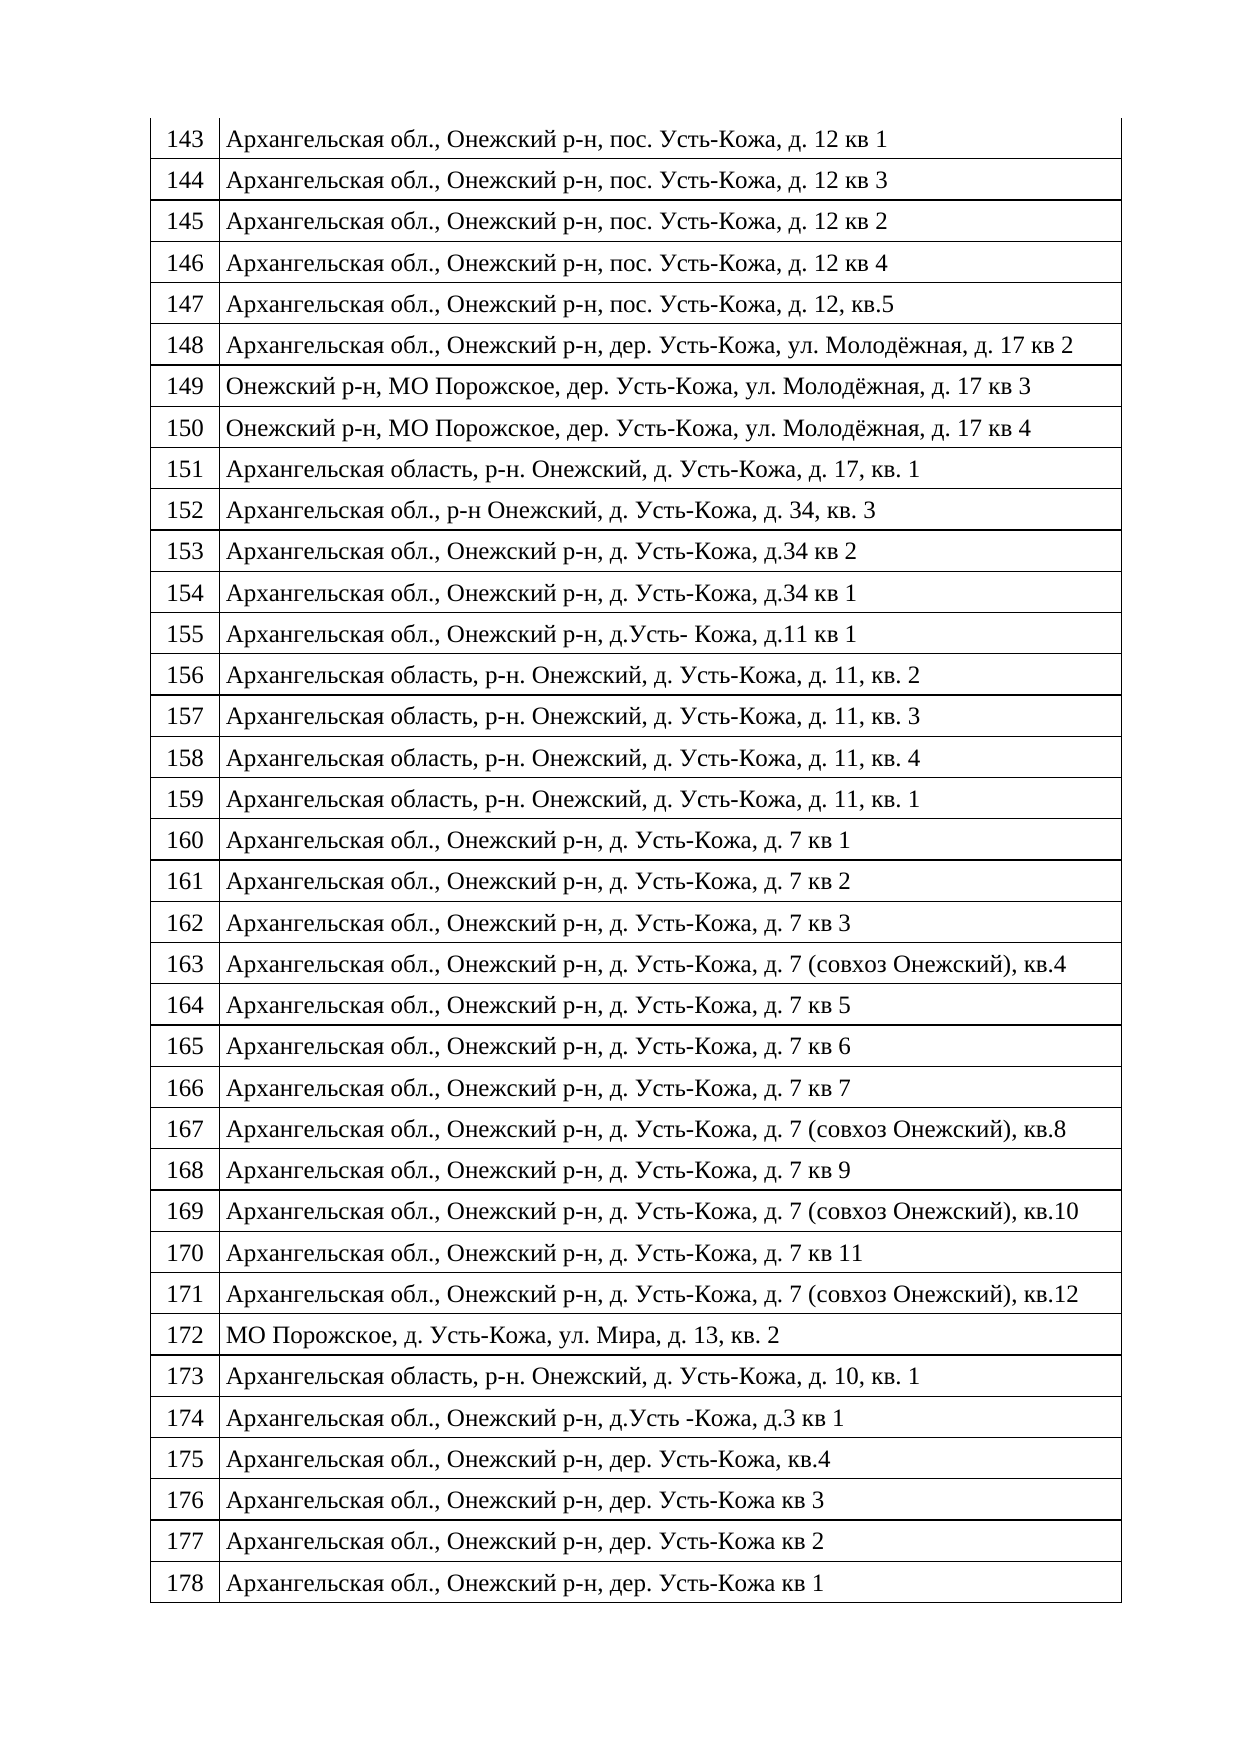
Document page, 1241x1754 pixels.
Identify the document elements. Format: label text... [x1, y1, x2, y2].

table_cell Архангельская обл., Онежский р-н, д. Усть-Кожа, д. 7 кв 5 [220, 984, 1121, 1024]
table_cell Архангельская обл., Онежский р-н, дер. Усть-Кожа, ул. Молодёжная, д. 17 кв 2 [220, 324, 1121, 364]
table_cell Архангельская обл., Онежский р-н, пос. Усть-Кожа, д. 12, кв.5 [220, 283, 1121, 323]
table_cell 154 [151, 572, 219, 612]
table_cell 178 [151, 1562, 219, 1602]
table_cell 157 [151, 696, 219, 736]
table_cell Архангельская обл., Онежский р-н, д. Усть-Кожа, д. 7 кв 3 [220, 902, 1121, 942]
table_cell Архангельская обл., Онежский р-н, д. Усть-Кожа, д. 7 (совхоз Онежский), кв.4 [220, 943, 1121, 983]
table_cell Архангельская обл., Онежский р-н, пос. Усть-Кожа, д. 12 кв 2 [220, 201, 1121, 241]
table_cell Архангельская обл., Онежский р-н, д. Усть-Кожа, д. 7 кв 2 [220, 861, 1121, 901]
table_cell 171 [151, 1273, 219, 1313]
table_cell 170 [151, 1232, 219, 1272]
table_cell 147 [151, 283, 219, 323]
table_cell 165 [151, 1026, 219, 1066]
table_cell 176 [151, 1479, 219, 1519]
table_cell Архангельская обл., Онежский р-н, д.Усть- Кожа, д.11 кв 1 [220, 613, 1121, 653]
table_cell 143 [151, 118, 219, 158]
table_cell Архангельская обл., Онежский р-н, пос. Усть-Кожа, д. 12 кв 3 [220, 159, 1121, 199]
table_cell 164 [151, 984, 219, 1024]
table_cell Архангельская обл., Онежский р-н, д. Усть-Кожа, д. 7 кв 1 [220, 819, 1121, 859]
table_cell 159 [151, 778, 219, 818]
table_cell Архангельская обл., Онежский р-н, д. Усть-Кожа, д. 7 (совхоз Онежский), кв.10 [220, 1191, 1121, 1231]
table_cell Архангельская область, р-н. Онежский, д. Усть-Кожа, д. 10, кв. 1 [220, 1356, 1121, 1396]
table_cell Архангельская обл., Онежский р-н, д. Усть-Кожа, д.34 кв 2 [220, 531, 1121, 571]
table_cell Архангельская обл., Онежский р-н, дер. Усть-Кожа кв 1 [220, 1562, 1121, 1602]
table_cell 152 [151, 489, 219, 529]
table_cell Архангельская обл., Онежский р-н, д. Усть-Кожа, д.34 кв 1 [220, 572, 1121, 612]
table_cell Архангельская обл., Онежский р-н, дер. Усть-Кожа кв 3 [220, 1479, 1121, 1519]
table_cell 148 [151, 324, 219, 364]
table_cell Онежский р-н, МО Порожское, дер. Усть-Кожа, ул. Молодёжная, д. 17 кв 4 [220, 407, 1121, 447]
table_cell 145 [151, 201, 219, 241]
table_cell Архангельская обл., Онежский р-н, д. Усть-Кожа, д. 7 кв 11 [220, 1232, 1121, 1272]
table_cell МО Порожское, д. Усть-Кожа, ул. Мира, д. 13, кв. 2 [220, 1314, 1121, 1354]
table_cell 144 [151, 159, 219, 199]
table_cell 149 [151, 366, 219, 406]
table_cell Архангельская обл., Онежский р-н, д.Усть -Кожа, д.3 кв 1 [220, 1397, 1121, 1437]
table_cell Архангельская обл., Онежский р-н, пос. Усть-Кожа, д. 12 кв 1 [220, 118, 1121, 158]
table_cell Архангельская обл., Онежский р-н, дер. Усть-Кожа, кв.4 [220, 1438, 1121, 1478]
table_cell 155 [151, 613, 219, 653]
table_cell 151 [151, 448, 219, 488]
table_cell Онежский р-н, МО Порожское, дер. Усть-Кожа, ул. Молодёжная, д. 17 кв 3 [220, 366, 1121, 406]
table_cell 168 [151, 1149, 219, 1189]
table_cell Архангельская обл., Онежский р-н, д. Усть-Кожа, д. 7 (совхоз Онежский), кв.12 [220, 1273, 1121, 1313]
table_cell Архангельская обл., Онежский р-н, д. Усть-Кожа, д. 7 кв 9 [220, 1149, 1121, 1189]
table_cell Архангельская обл., Онежский р-н, пос. Усть-Кожа, д. 12 кв 4 [220, 242, 1121, 282]
table_cell 158 [151, 737, 219, 777]
table_cell 166 [151, 1067, 219, 1107]
table_cell 163 [151, 943, 219, 983]
table_cell 169 [151, 1191, 219, 1231]
table_cell 146 [151, 242, 219, 282]
table_cell 162 [151, 902, 219, 942]
table_cell 153 [151, 531, 219, 571]
table_cell Архангельская область, р-н. Онежский, д. Усть-Кожа, д. 11, кв. 2 [220, 654, 1121, 694]
table_cell 167 [151, 1108, 219, 1148]
table_cell 156 [151, 654, 219, 694]
table_cell Архангельская область, р-н. Онежский, д. Усть-Кожа, д. 11, кв. 3 [220, 696, 1121, 736]
table_cell Архангельская обл., Онежский р-н, д. Усть-Кожа, д. 7 кв 6 [220, 1026, 1121, 1066]
table_cell 175 [151, 1438, 219, 1478]
table_cell Архангельская область, р-н. Онежский, д. Усть-Кожа, д. 11, кв. 1 [220, 778, 1121, 818]
table_cell Архангельская обл., Онежский р-н, дер. Усть-Кожа кв 2 [220, 1521, 1121, 1561]
table_cell 161 [151, 861, 219, 901]
table_cell 172 [151, 1314, 219, 1354]
table_cell Архангельская область, р-н. Онежский, д. Усть-Кожа, д. 11, кв. 4 [220, 737, 1121, 777]
table_cell 150 [151, 407, 219, 447]
table_cell 160 [151, 819, 219, 859]
table_cell Архангельская обл., Онежский р-н, д. Усть-Кожа, д. 7 (совхоз Онежский), кв.8 [220, 1108, 1121, 1148]
table_cell Архангельская обл., р-н Онежский, д. Усть-Кожа, д. 34, кв. 3 [220, 489, 1121, 529]
table_cell Архангельская область, р-н. Онежский, д. Усть-Кожа, д. 17, кв. 1 [220, 448, 1121, 488]
table_cell 173 [151, 1356, 219, 1396]
table_cell 174 [151, 1397, 219, 1437]
table_cell Архангельская обл., Онежский р-н, д. Усть-Кожа, д. 7 кв 7 [220, 1067, 1121, 1107]
table_cell 177 [151, 1521, 219, 1561]
